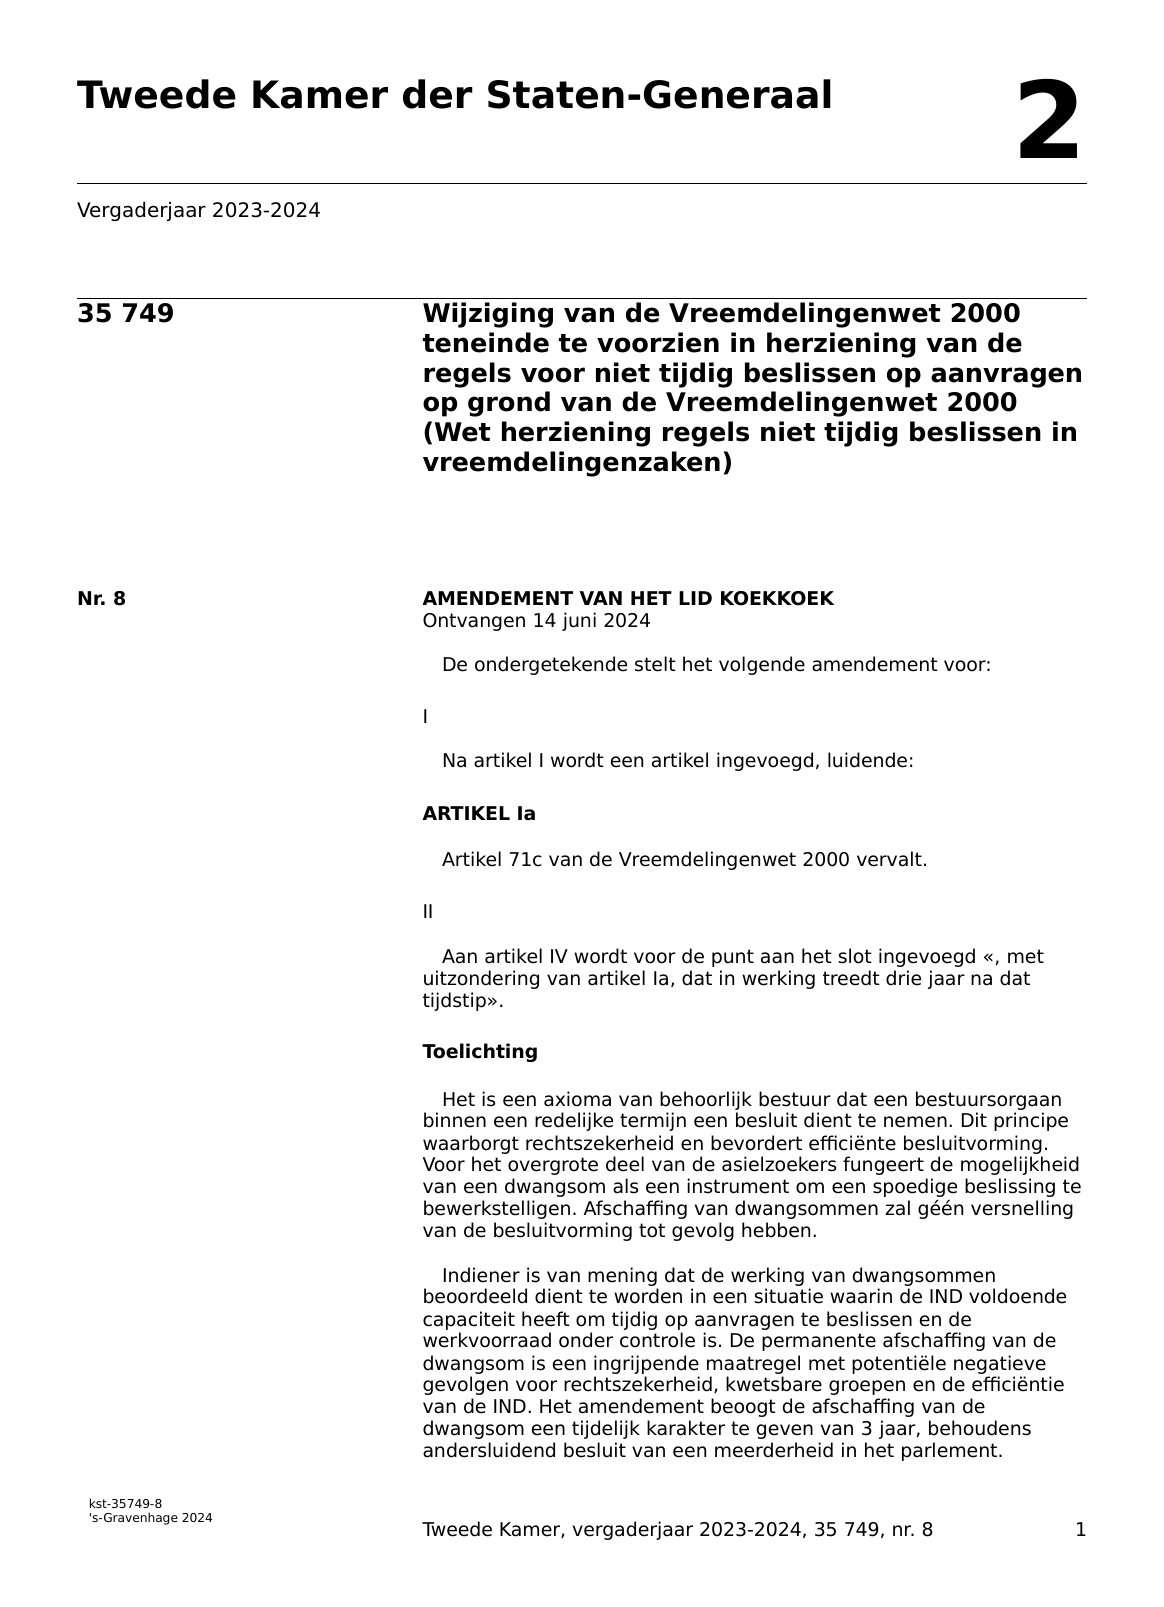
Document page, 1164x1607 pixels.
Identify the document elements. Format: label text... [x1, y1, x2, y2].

subtitle Nr. 8 AMENDEMENT VAN HET LID KOEKKOEK [77, 588, 1087, 610]
subtitle ARTIKEL Ia [422, 802, 1087, 824]
table_header Tweede Kamer der Staten-Generaal [77, 59, 886, 183]
table_cell Vergaderjaar 2023-2024 [77, 184, 1087, 298]
text Na artikel I wordt een artikel ingevoegd, luidende: [422, 750, 1087, 772]
text Aan artikel IV wordt voor de punt aan het slot ingevoegd «, met uitzondering van artikel Ia, dat in werking treedt drie jaar na dat tijdstip». [422, 946, 1087, 1011]
table_header 2 [886, 59, 1087, 183]
text 's-Gravenhage 2024 [88, 1511, 323, 1525]
subtitle II [422, 901, 1087, 923]
text Het is een axioma van behoorlijk bestuur dat een bestuursorgaan binnen een redelijke termijn een besluit dient te nemen. Dit principe waarborgt rechtszekerheid en bevordert efficiënte besluitvorming. Voor het overgrote deel van de asielzoekers fungeert de mogelijkheid van een dwangsom als een instrument om een spoedige beslissing te bewerkstelligen. Afschaffing van dwangsommen zal géén versnelling van de besluitvorming tot gevolg hebben. [422, 1088, 1087, 1242]
subtitle I [422, 706, 1087, 728]
text Artikel 71c van de Vreemdelingenwet 2000 vervalt. [422, 849, 1087, 871]
text De ondergetekende stelt het volgende amendement voor: [422, 654, 1087, 676]
text Ontvangen 14 juni 2024 [422, 610, 1087, 632]
text kst-35749-8 [88, 1497, 323, 1511]
subtitle Toelichting [422, 1041, 1087, 1063]
text Indiener is van mening dat de werking van dwangsommen beoordeeld dient te worden in een situatie waarin de IND voldoende capaciteit heeft om tijdig op aanvragen te beslissen en de werkvoorraad onder controle is. De permanente afschaffing van de dwangsom is een ingrijpende maatregel met potentiële negatieve gevolgen voor rechtszekerheid, kwetsbare groepen en de efficiëntie van de IND. Het amendement beoogt de afschaffing van de dwangsom een tijdelijk karakter te geven van 3 jaar, behoudens andersluidend besluit van een meerderheid in het parlement. [422, 1264, 1087, 1462]
subtitle 35 749 Wijziging van de Vreemdelingenwet 2000 teneinde te voorzien in herziening van de regels voor niet tijdig beslissen op aanvragen op grond van de Vreemdelingenwet 2000 (Wet herziening regels niet tijdig beslissen in vreemdelingenzaken) [77, 299, 1087, 477]
